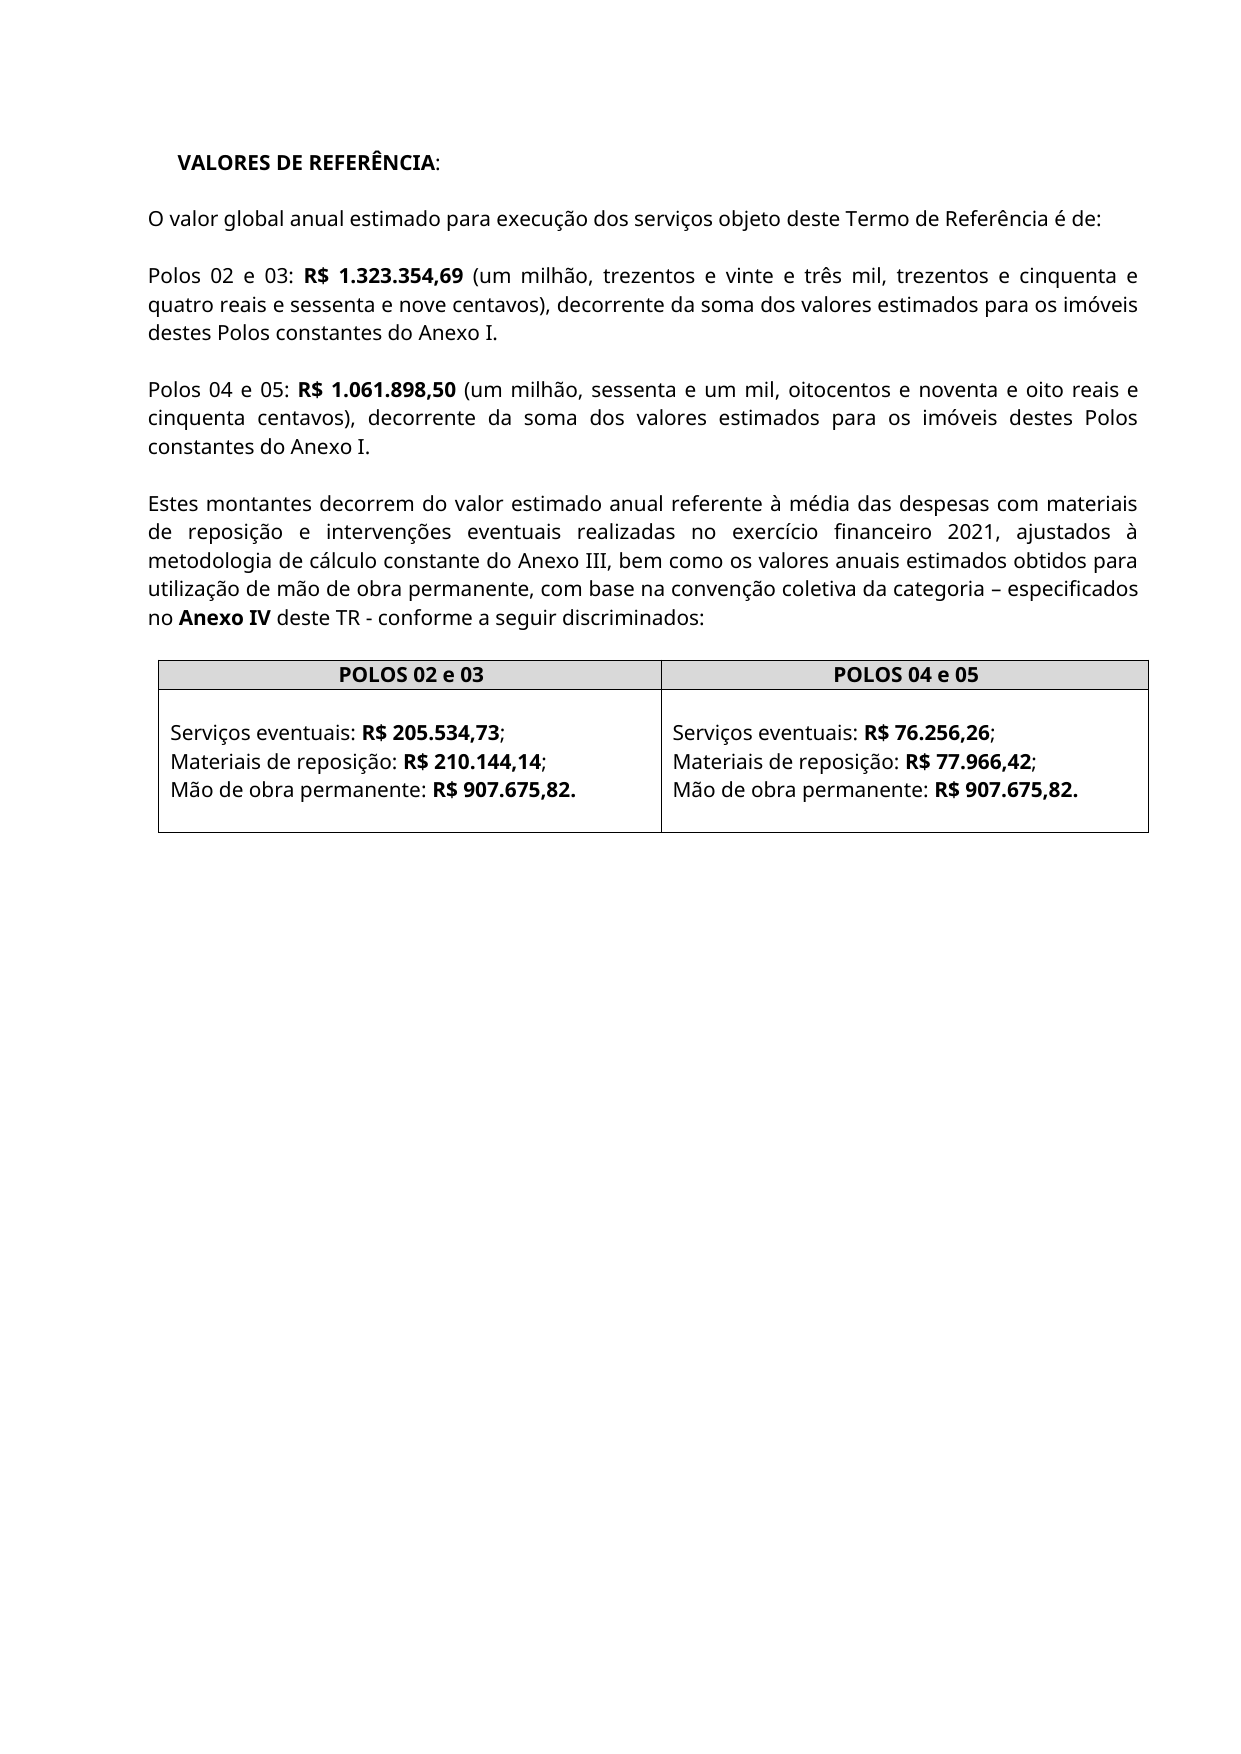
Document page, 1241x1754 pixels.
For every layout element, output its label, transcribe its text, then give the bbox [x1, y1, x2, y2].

text VALORES DE REFERÊNCIA: [177, 148, 1139, 176]
text Polos 04 e 05: R$ 1.061.898,50 (um milhão, sessenta e um mil, oitocentos e noventa e oito reais e cinquenta centavos), decorrente da soma dos valores estimados para os imóveis destes Polos constantes do Anexo I. [148, 375, 1139, 460]
text Estes montantes decorrem do valor estimado anual referente à média das despesas com materiais de reposição e intervenções eventuais realizadas no exercício financeiro 2021, ajustados à metodologia de cálculo constante do Anexo III, bem como os valores anuais estimados obtidos para utilização de mão de obra permanente, com base na convenção coletiva da categoria – especificados no Anexo IV deste TR - conforme a seguir discriminados: [148, 489, 1139, 631]
text Polos 02 e 03: R$ 1.323.354,69 (um milhão, trezentos e vinte e três mil, trezentos e cinquenta e quatro reais e sessenta e nove centavos), decorrente da soma dos valores estimados para os imóveis destes Polos constantes do Anexo I. [148, 261, 1139, 347]
table_cell Serviços eventuais: R$ 205.534,73; Materiais de reposição: R$ 210.144,14; Mão de obra permanente: R$ 907.675,82. [159, 690, 661, 832]
table_header POLOS 02 e 03 [159, 661, 661, 689]
table_header POLOS 04 e 05 [662, 661, 1148, 689]
text O valor global anual estimado para execução dos serviços objeto deste Termo de Referência é de: [148, 204, 1139, 233]
table_cell Serviços eventuais: R$ 76.256,26; Materiais de reposição: R$ 77.966,42; Mão de obra permanente: R$ 907.675,82. [662, 690, 1148, 832]
